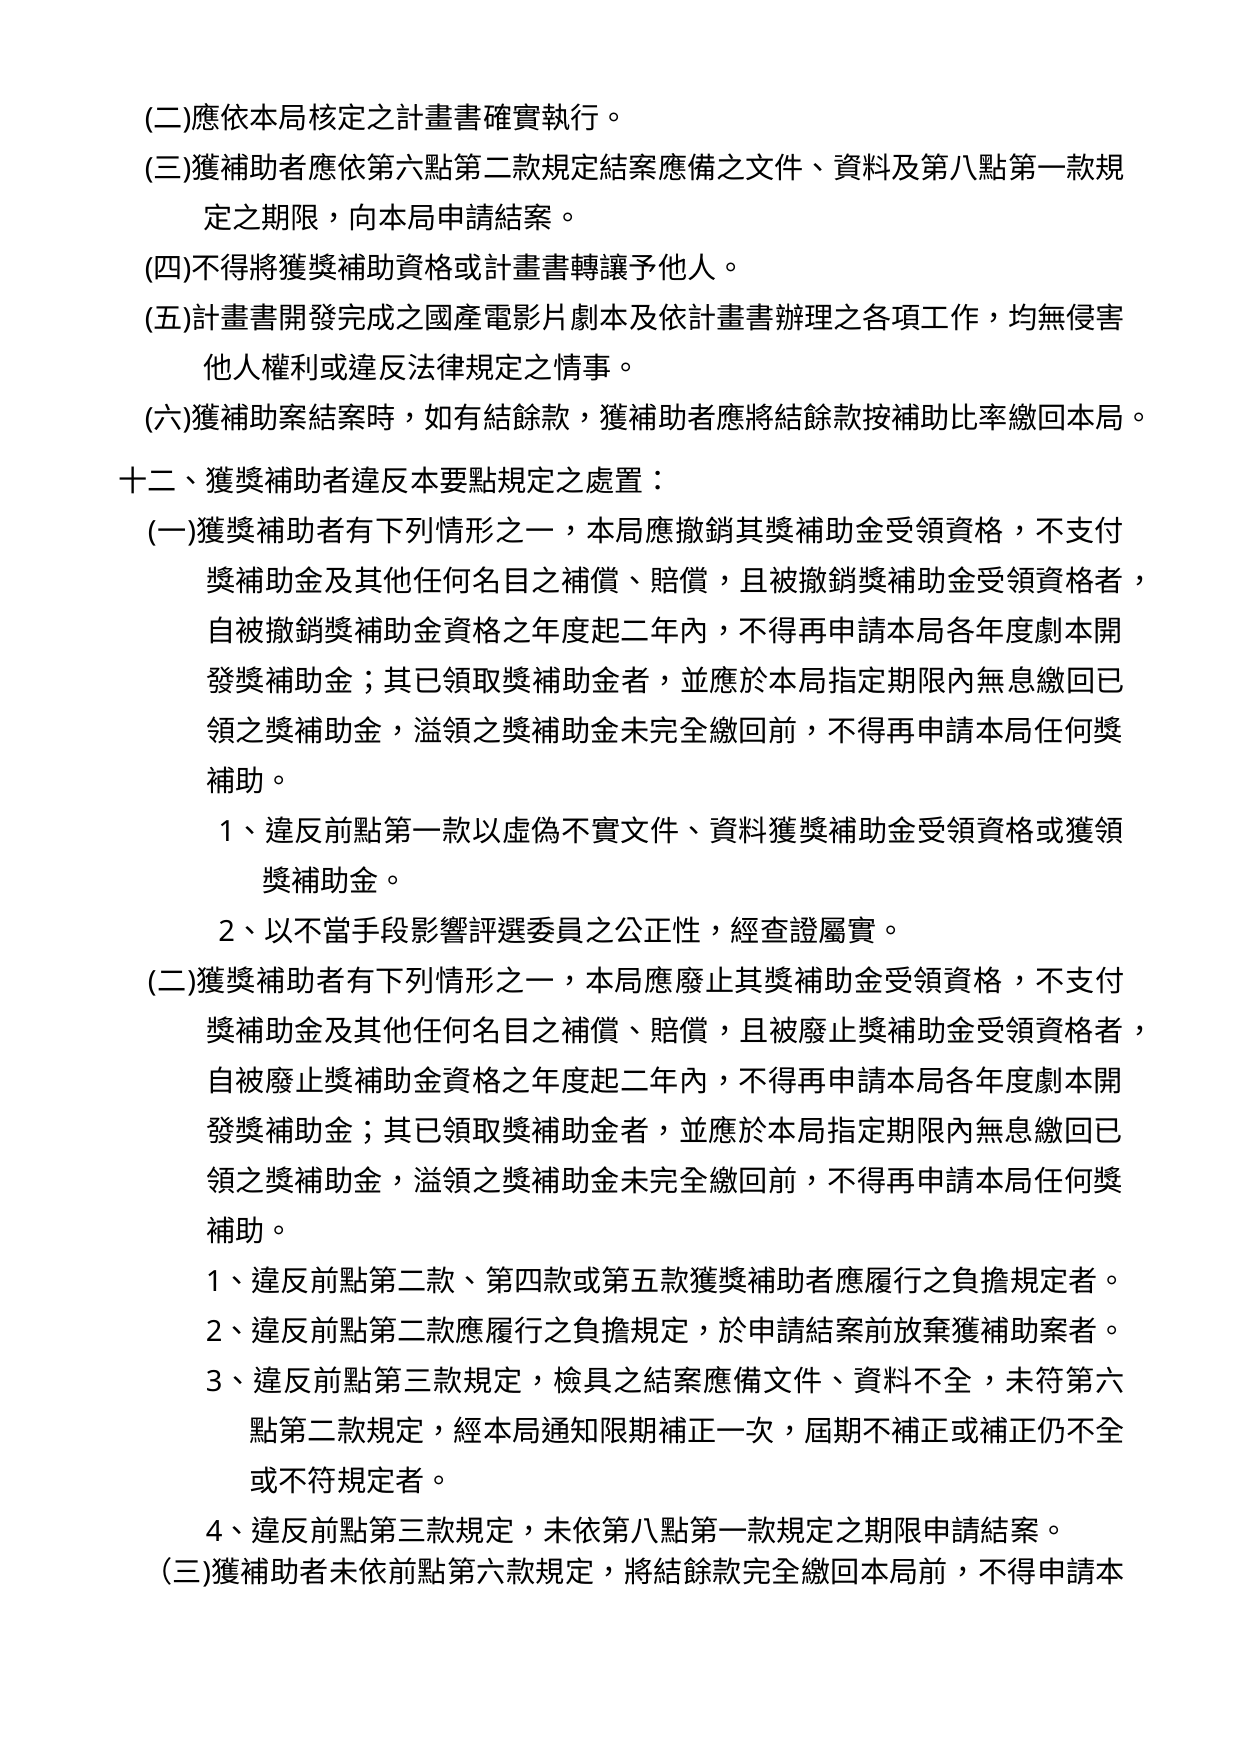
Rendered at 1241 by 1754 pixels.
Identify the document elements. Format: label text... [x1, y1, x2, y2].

text 3、違反前點第三款規定，檢具之結案應備文件、資料不全，未符第六點第二款規定，經本局通知限期補正一次，屆期不補正或補正仍不全或不符規定者。 [206, 1351, 1125, 1501]
list 1、違反前點第二款、第四款或第五款獲獎補助者應履行之負擔規定者。 [206, 1251, 1125, 1301]
list 2、以不當手段影響評選委員之公正性，經查證屬實。 [218, 901, 1125, 951]
list 4、違反前點第三款規定，未依第八點第一款規定之期限申請結案。 [206, 1501, 1125, 1551]
text (一)獲獎補助者有下列情形之一，本局應撤銷其獎補助金受領資格，不支付獎補助金及其他任何名目之補償、賠償，且被撤銷獎補助金受領資格者，自被撤銷獎補助金資格之年度起二年內，不得再申請本局各年度劇本開發獎補助金；其已領取獎補助金者，並應於本局指定期限內無息繳回已領之獎補助金，溢領之獎補助金未完全繳回前，不得再申請本局任何獎補助。 [148, 501, 1125, 801]
list (六)獲補助案結案時，如有結餘款，獲補助者應將結餘款按補助比率繳回本局。 [144, 389, 1125, 439]
text 2、違反前點第二款應履行之負擔規定，於申請結案前放棄獲補助案者。 [206, 1301, 1125, 1351]
list (三)獲補助者應依第六點第二款規定結案應備之文件、資料及第八點第一款規定之期限，向本局申請結案。 [144, 139, 1125, 239]
text （三)獲補助者未依前點第六款規定，將結餘款完全繳回本局前，不得申請本 [143, 1551, 1125, 1591]
list 1、違反前點第一款以虛偽不實文件、資料獲獎補助金受領資格或獲領獎補助金。 [218, 801, 1125, 901]
list 十二、獲獎補助者違反本要點規定之處置： [118, 451, 1125, 501]
list (二)應依本局核定之計畫書確實執行。 [144, 89, 1125, 139]
list (四)不得將獲獎補助資格或計畫書轉讓予他人。 [144, 239, 1125, 289]
text (二)獲獎補助者有下列情形之一，本局應廢止其獎補助金受領資格，不支付獎補助金及其他任何名目之補償、賠償，且被廢止獎補助金受領資格者，自被廢止獎補助金資格之年度起二年內，不得再申請本局各年度劇本開發獎補助金；其已領取獎補助金者，並應於本局指定期限內無息繳回已領之獎補助金，溢領之獎補助金未完全繳回前，不得再申請本局任何獎補助。 [148, 951, 1125, 1251]
list (五)計畫書開發完成之國產電影片劇本及依計畫書辦理之各項工作，均無侵害他人權利或違反法律規定之情事。 [144, 289, 1125, 389]
